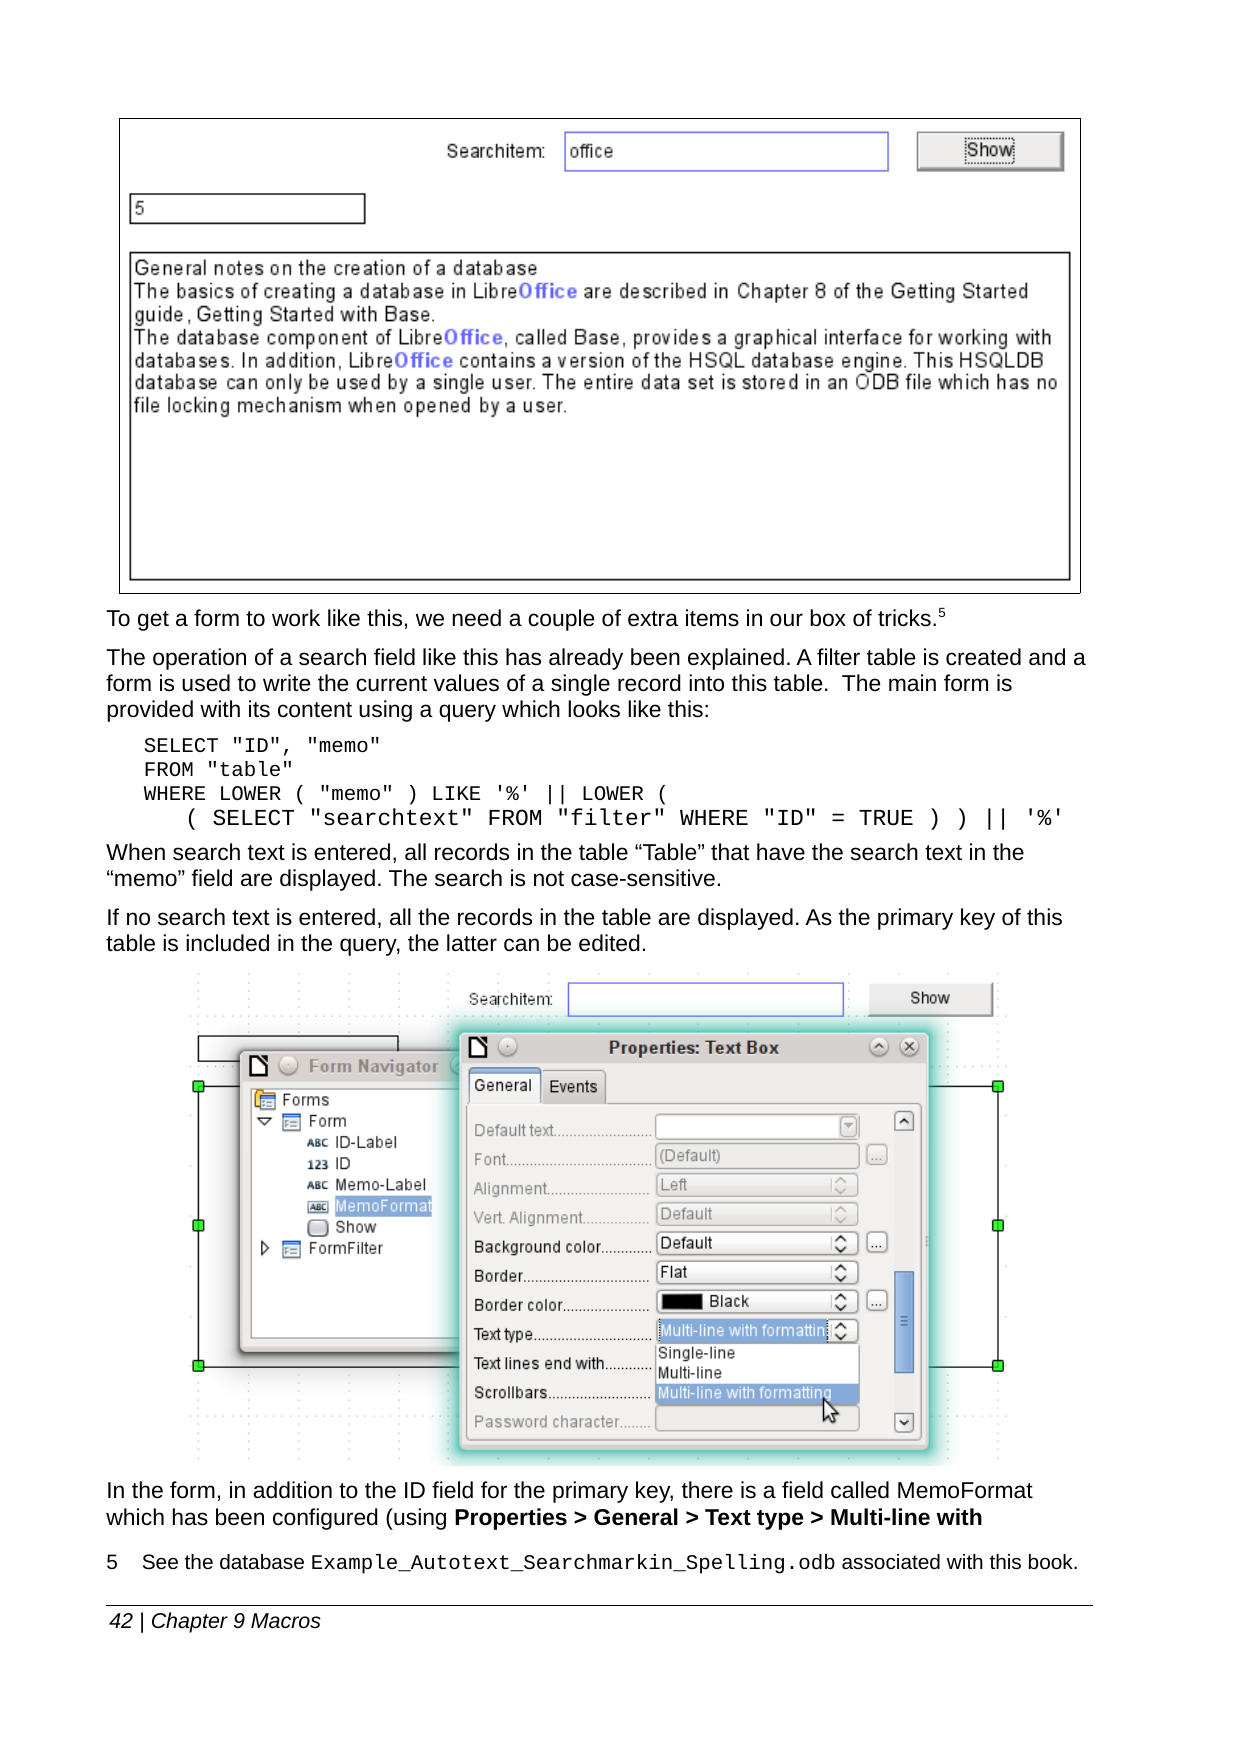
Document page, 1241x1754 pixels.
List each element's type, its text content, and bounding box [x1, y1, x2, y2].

picture [122, 121, 1077, 590]
text ( SELECT "searchtext" FROM "filter" WHERE "ID" = TRUE ) ) || '%' [144, 806, 1093, 832]
text WHERE LOWER ( "memo" ) LIKE '%' || LOWER ( [144, 783, 1093, 806]
text If no search text is entered, all the records in the table are displayed. As the primary key of this table is included in the query, the latter can be edited. [106, 904, 1093, 956]
text To get a form to work like this, we need a couple of extra items in our box of tricks. [106, 605, 1093, 631]
picture [187, 968, 1012, 1466]
text FROM "table" [144, 759, 1093, 783]
text When search text is entered, all records in the table “Table” that have the search text in the “memo” field are displayed. The search is not case-sensitive. [106, 838, 1093, 891]
text The operation of a search field like this has already been explained. A filter table is created and a form is used to write the current values of a single record into this table. The main form is provided with its content using a query which looks like this: [106, 644, 1093, 723]
text In the form, in addition to the ID field for the primary key, there is a field called MemoFormat which has been configured (using Properties > General > Text type > Multi-line with [106, 1477, 1093, 1530]
text See the database Example_Autotext_Searchmarkin_Spelling.odb associated with this book. [106, 1550, 1093, 1576]
text SELECT "ID", "memo" [144, 735, 1093, 759]
